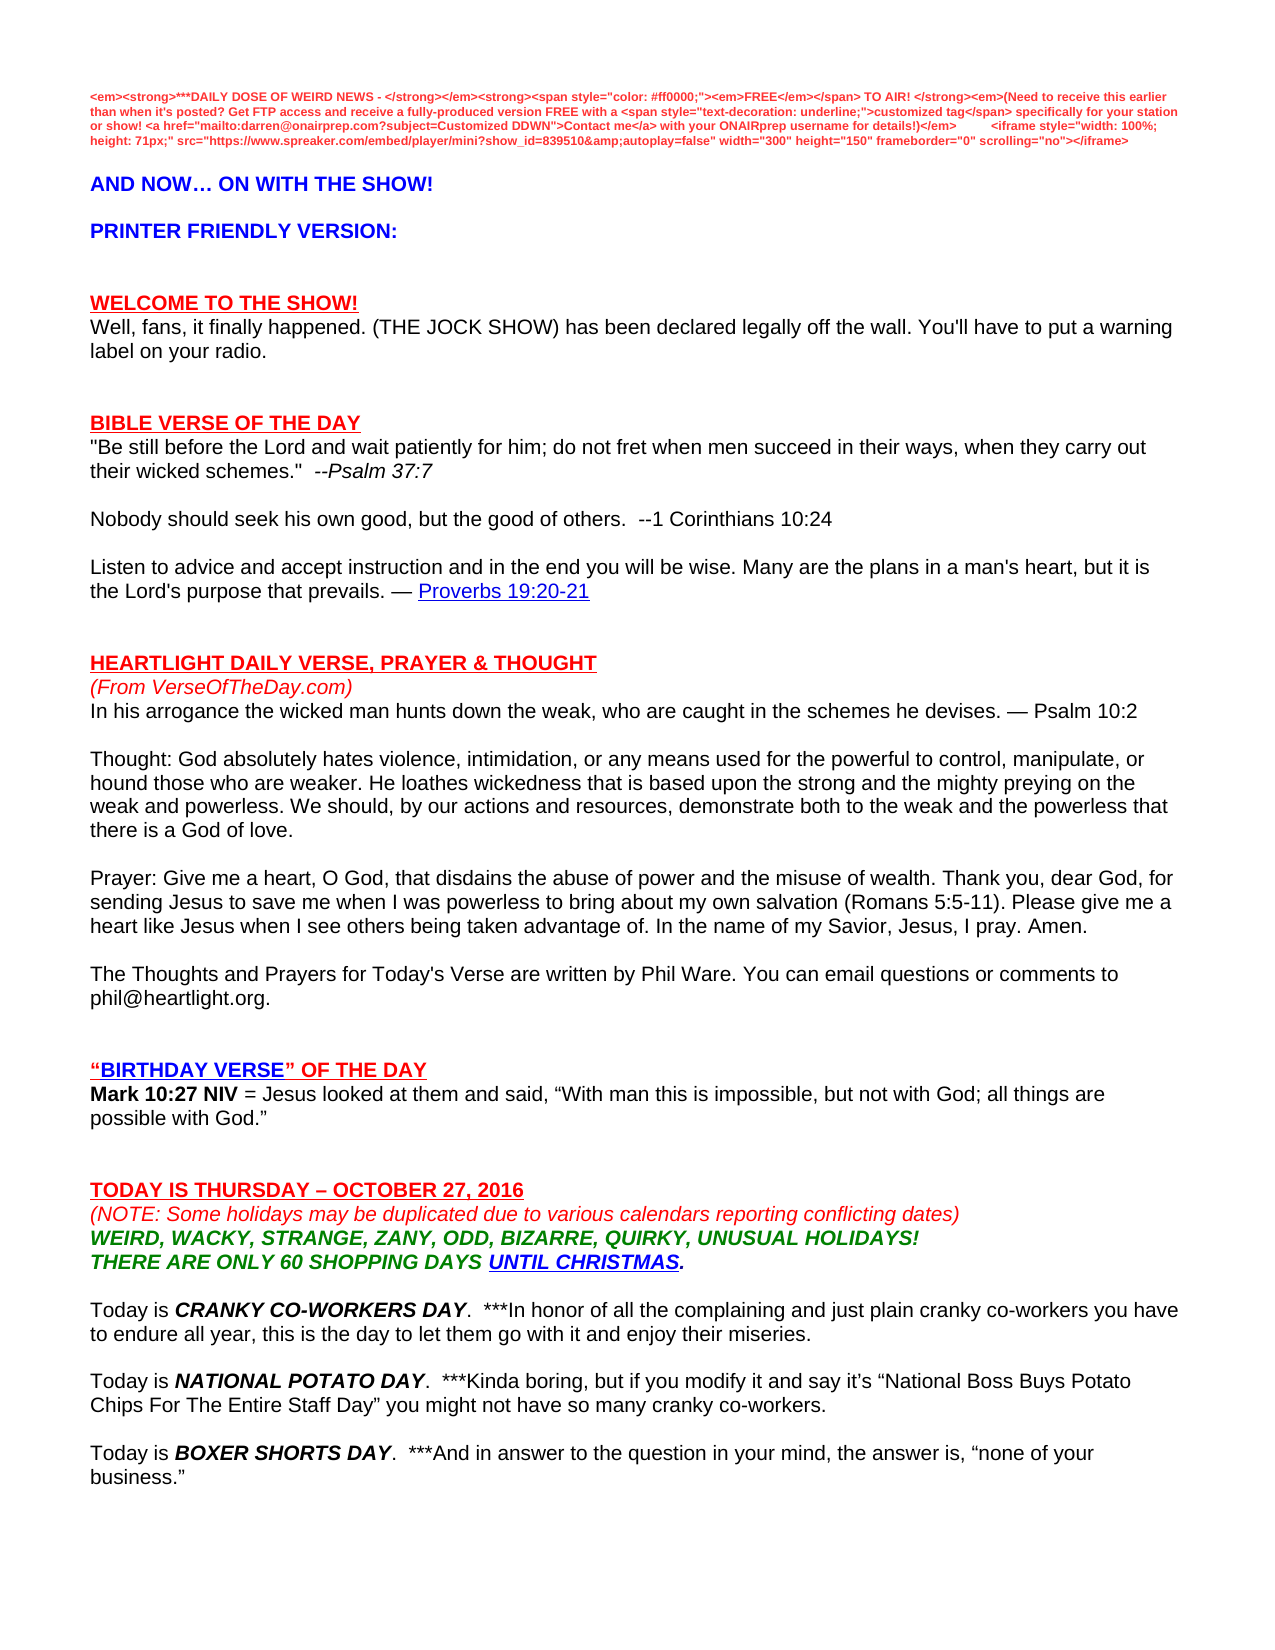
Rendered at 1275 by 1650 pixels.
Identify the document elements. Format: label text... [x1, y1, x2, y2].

text “BIRTHDAY VERSE” OF THE DAY [90, 1058, 1185, 1082]
text BIBLE VERSE OF THE DAY [90, 411, 1185, 435]
text TODAY IS THURSDAY – OCTOBER 27, 2016 [90, 1178, 1185, 1202]
text (NOTE: Some holidays may be duplicated due to various calendars reporting conflicting dates) WEIRD, WACKY, STRANGE, ZANY, ODD, BIZARRE, QUIRKY, UNUSUAL HOLIDAYS! THERE ARE ONLY 60 SHOPPING DAYS UNTIL CHRISTMAS. [90, 1202, 1185, 1273]
text Thought: God absolutely hates violence, intimidation, or any means used for the powerful to control, manipulate, or hound those who are weaker. He loathes wickedness that is based upon the strong and the mighty preying on the weak and powerless. We should, by our actions and resources, demonstrate both to the weak and the powerless that there is a God of love. [90, 746, 1185, 842]
text Mark 10:27 NIV = Jesus looked at them and said, “With man this is impossible, but not with God; all things are possible with God.” [90, 1082, 1185, 1130]
text Today is BOXER SHORTS DAY. ***And in answer to the question in your mind, the answer is, “none of your business.” [90, 1441, 1185, 1489]
text Prayer: Give me a heart, O God, that disdains the abuse of power and the misuse of wealth. Thank you, dear God, for sending Jesus to save me when I was powerless to bring about my own salvation (Romans 5:5-11). Please give me a heart like Jesus when I see others being taken advantage of. In the name of my Savior, Jesus, I pray. Amen. [90, 866, 1185, 938]
text Nobody should seek his own good, but the good of others. --1 Corinthians 10:24 [90, 507, 1185, 531]
text AND NOW… ON WITH THE SHOW! [90, 171, 1185, 195]
text Today is CRANKY CO-WORKERS DAY. ***In honor of all the complaining and just plain cranky co-workers you have to endure all year, this is the day to let them go with it and enjoy their miseries. [90, 1297, 1185, 1345]
text HEARTLIGHT DAILY VERSE, PRAYER & THOUGHT [90, 651, 1185, 674]
text Well, fans, it finally happened. (THE JOCK SHOW) has been declared legally off the wall. You'll have to put a warning label on your radio. [90, 315, 1185, 363]
text In his arrogance the wicked man hunts down the weak, who are caught in the schemes he devises. — Psalm 10:2 [90, 698, 1185, 722]
text WELCOME TO THE SHOW! [90, 291, 1185, 315]
text The Thoughts and Prayers for Today's Verse are written by Phil Ware. You can email questions or comments to phil@heartlight.org. [90, 962, 1185, 1010]
text (From VerseOfTheDay.com) [90, 674, 1185, 698]
text "Be still before the Lord and wait patiently for him; do not fret when men succeed in their ways, when they carry out their wicked schemes." --Psalm 37:7 [90, 435, 1185, 483]
text PRINTER FRIENDLY VERSION: [90, 219, 1185, 243]
text Listen to advice and accept instruction and in the end you will be wise. Many are the plans in a man's heart, but it is the Lord's purpose that prevails. — Proverbs 19:20-21 [90, 555, 1185, 603]
text <em><strong>***DAILY DOSE OF WEIRD NEWS - </strong></em><strong><span style="color: #ff0000;"><em>FREE</em></span> TO AIR! </strong><em>(Need to receive this earlier than when it's posted? Get FTP access and receive a fully-produced version FREE with a <span style="text-decoration: underline;">customized tag</span> specifically for your station or show! <a href="mailto:darren@onairprep.com?subject=Customized DDWN">Contact me</a> with your ONAIRprep username for details!)</em> <iframe style="width: 100%; height: 71px;" src="https://www.spreaker.com/embed/player/mini?show_id=839510&amp;autoplay=false" width="300" height="150" frameborder="0" scrolling="no"></iframe> [90, 90, 1185, 147]
text Today is NATIONAL POTATO DAY. ***Kinda boring, but if you modify it and say it’s “National Boss Buys Potato Chips For The Entire Staff Day” you might not have so many cranky co-workers. [90, 1369, 1185, 1417]
